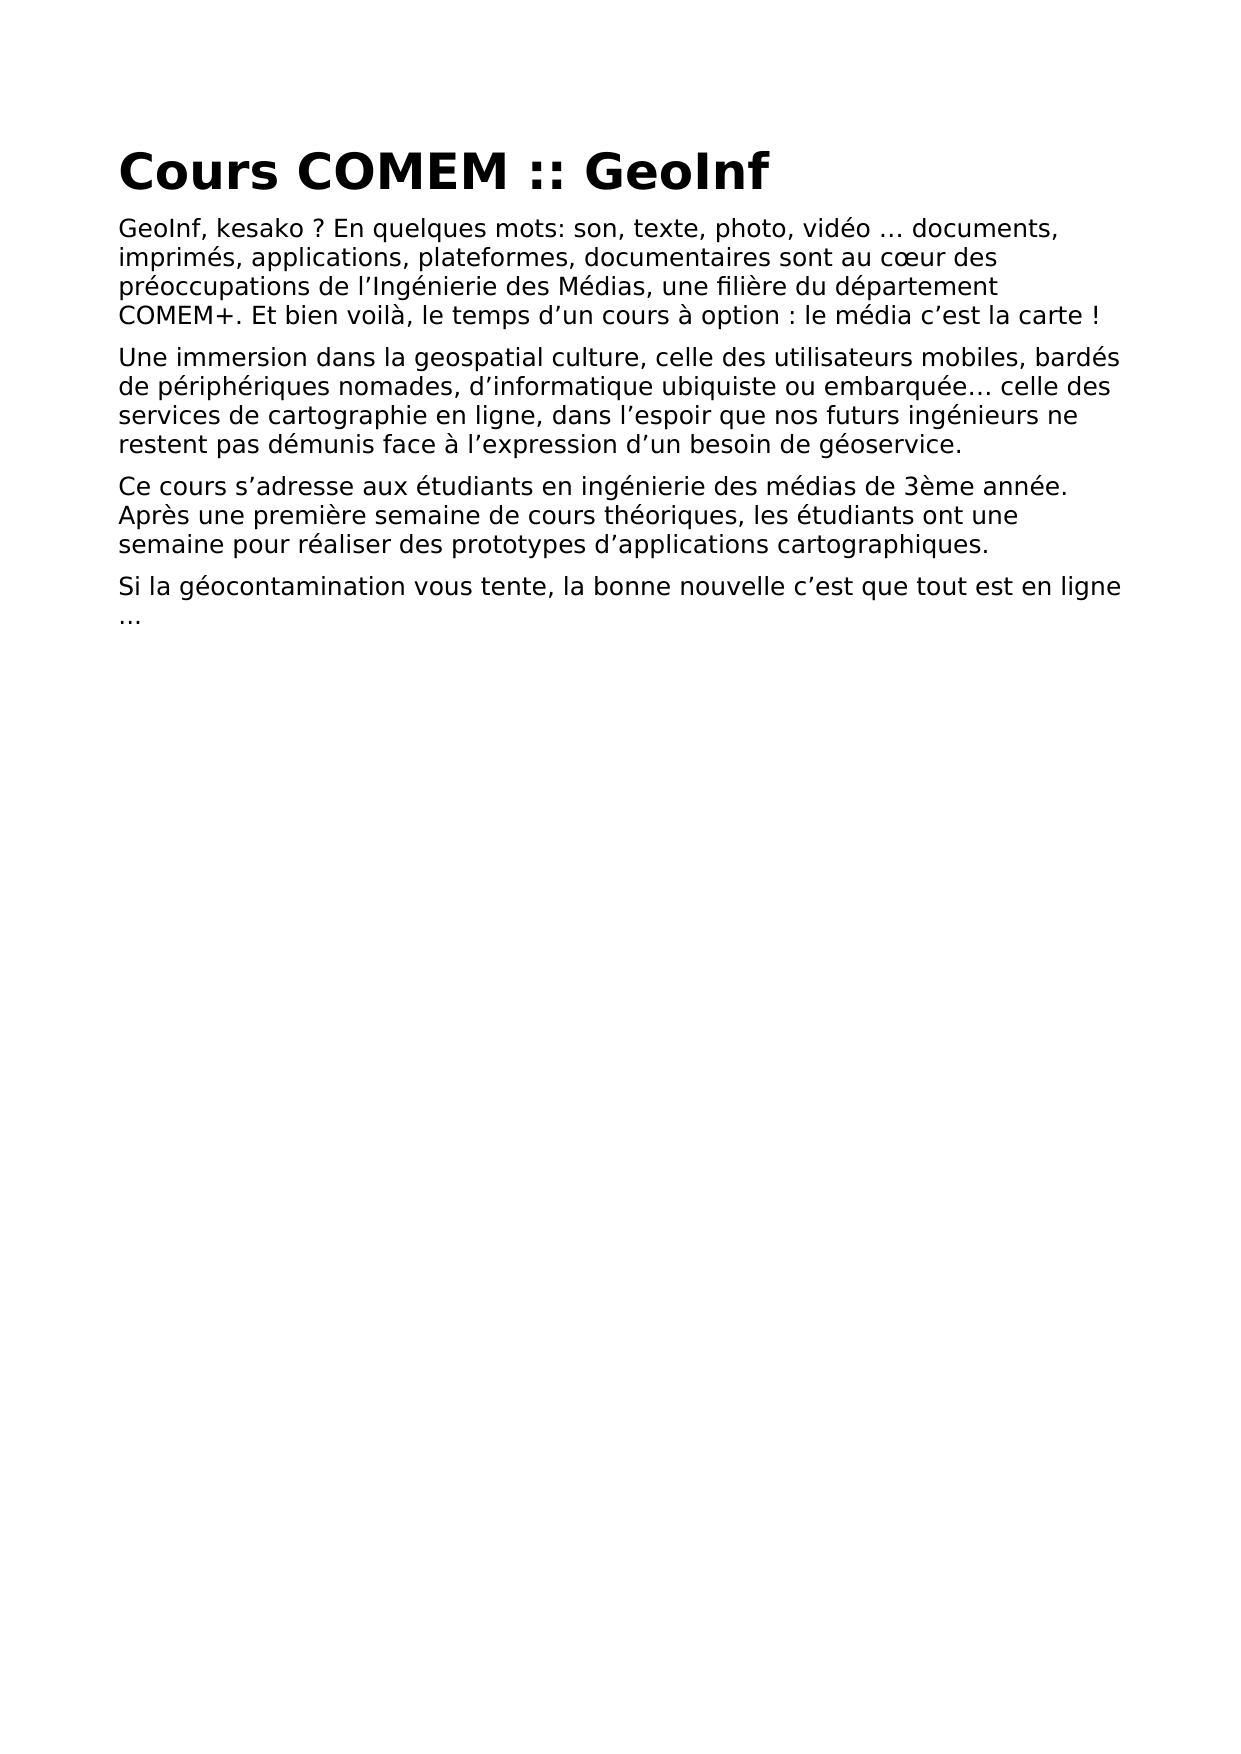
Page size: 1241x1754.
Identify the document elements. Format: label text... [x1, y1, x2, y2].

text GeoInf, kesako ? En quelques mots: son, texte, photo, vidéo … documents, imprimés, applications, plateformes, documentaires sont au cœur des préoccupations de l’Ingénierie des Médias, une filière du département COMEM+. Et bien voilà, le temps d’un cours à option : le média c’est la carte ! [118, 214, 1122, 331]
text Une immersion dans la geospatial culture, celle des utilisateurs mobiles, bardés de périphériques nomades, d’informatique ubiquiste ou embarquée… celle des services de cartographie en ligne, dans l’espoir que nos futurs ingénieurs ne restent pas démunis face à l’expression d’un besoin de géoservice. [118, 343, 1122, 460]
subtitle Cours COMEM :: GeoInf [118, 143, 1122, 201]
text Si la géocontamination vous tente, la bonne nouvelle c’est que tout est en ligne ... [118, 572, 1122, 631]
text Ce cours s’adresse aux étudiants en ingénierie des médias de 3ème année. Après une première semaine de cours théoriques, les étudiants ont une semaine pour réaliser des prototypes d’applications cartographiques. [118, 472, 1122, 560]
